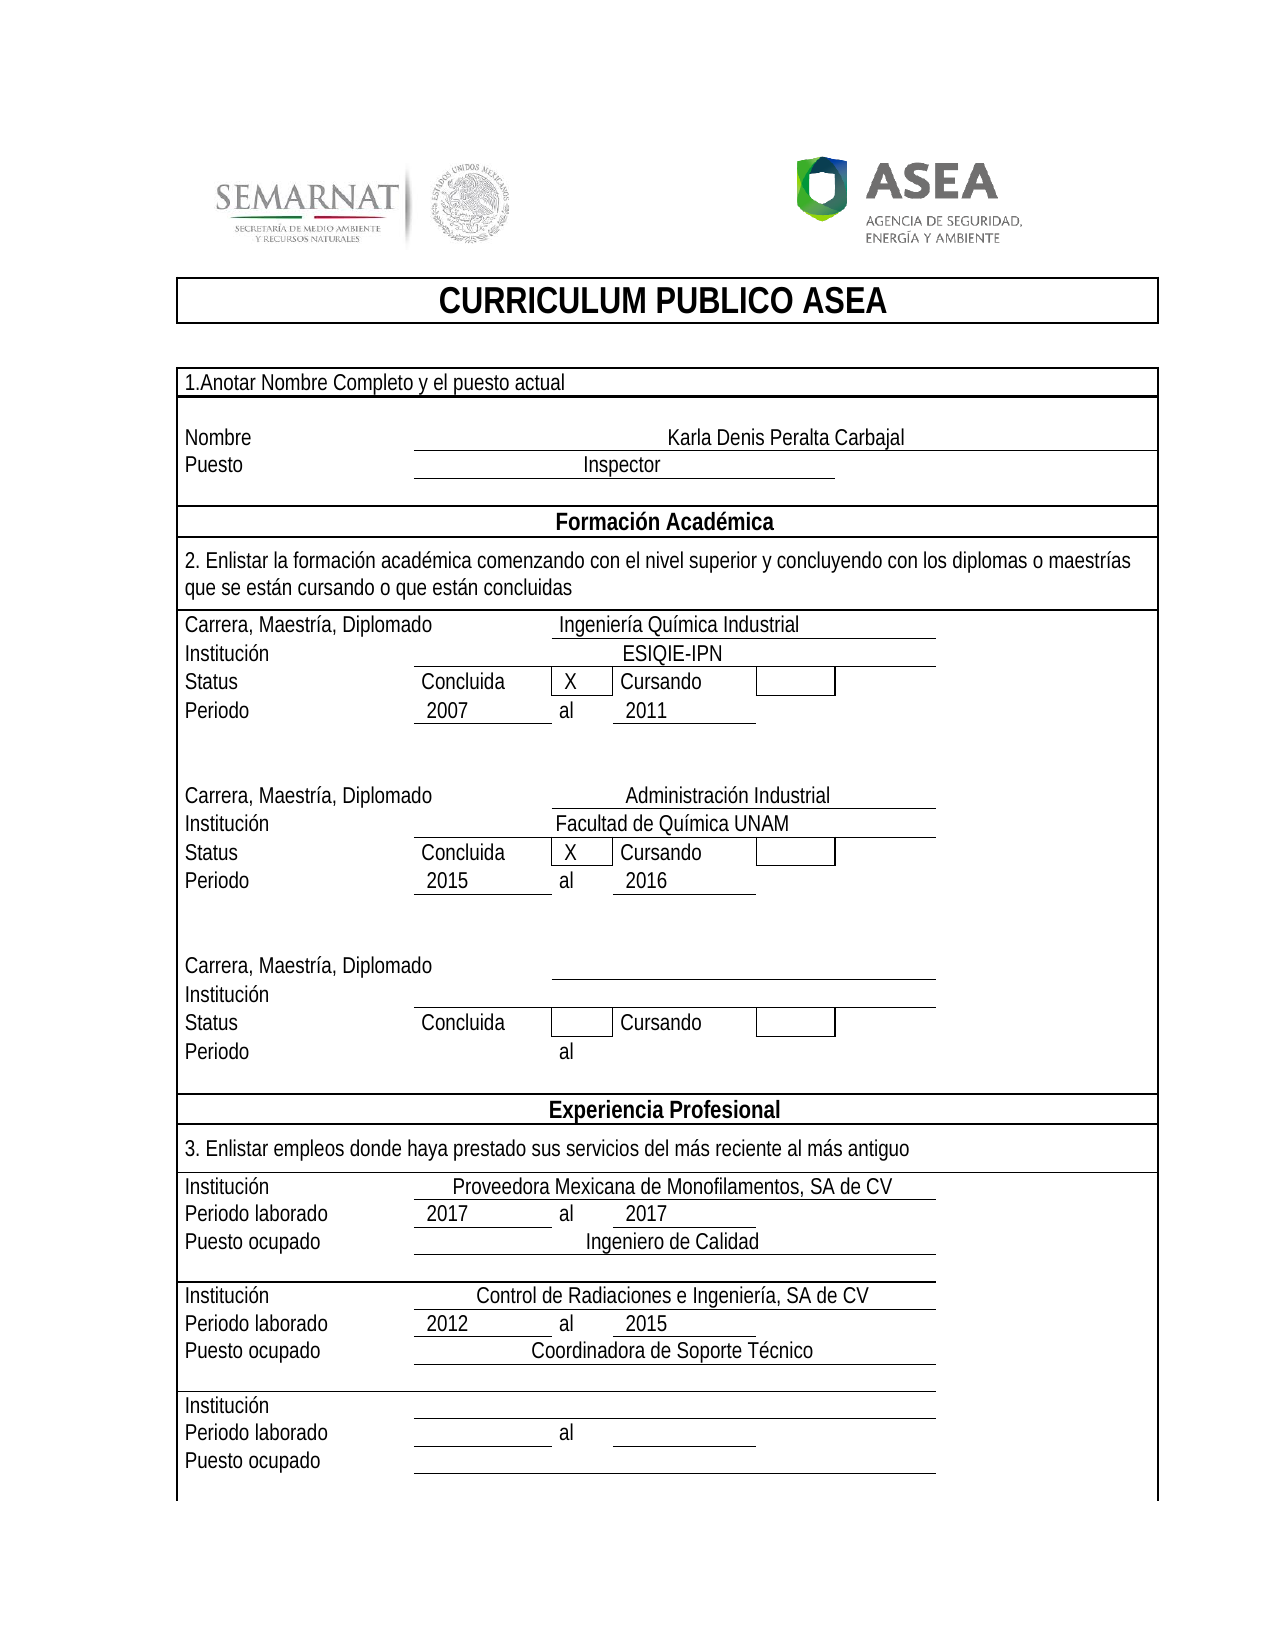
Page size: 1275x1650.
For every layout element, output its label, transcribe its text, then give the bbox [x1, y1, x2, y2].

table_cell Periodo [178, 865, 414, 893]
table_cell [756, 894, 835, 922]
table_cell [177, 324, 414, 367]
table_cell [836, 667, 936, 694]
table_cell [552, 228, 613, 252]
table_cell [936, 1254, 1157, 1281]
table_cell [835, 228, 936, 252]
table_cell [552, 252, 613, 277]
table_cell [414, 1064, 552, 1093]
table_cell [756, 1419, 835, 1446]
table_cell al [552, 1037, 613, 1064]
table_cell [552, 922, 613, 950]
table_cell Institución [178, 638, 414, 666]
table_header [613, 148, 756, 204]
table_cell [613, 1419, 756, 1446]
table_cell Institución [178, 979, 414, 1007]
table_cell [835, 324, 936, 367]
table_cell X [552, 838, 612, 865]
table_cell [552, 780, 613, 808]
table_header [835, 148, 936, 204]
table_cell [613, 1255, 756, 1281]
table_cell [552, 894, 613, 922]
table_cell [510, 204, 552, 228]
table_cell [756, 324, 835, 367]
table_cell [835, 723, 936, 751]
table_cell Puesto ocupado [178, 1227, 414, 1254]
table_cell [756, 479, 835, 505]
table_cell [414, 724, 552, 751]
table_cell [756, 723, 835, 751]
table_cell [836, 838, 936, 865]
table_cell [936, 1391, 1157, 1418]
table_cell [835, 894, 936, 922]
table_cell Carrera, Maestría, Diplomado [178, 780, 552, 808]
table_cell Periodo laborado [178, 1199, 414, 1227]
table_cell [552, 950, 936, 979]
table_cell [936, 1418, 1157, 1446]
table_cell [936, 1281, 1157, 1309]
table_cell [414, 324, 552, 367]
table_cell [936, 228, 1158, 252]
table_cell [836, 1008, 936, 1036]
table_cell Formación Académica [178, 507, 1157, 536]
table_cell Status [178, 1007, 414, 1036]
table_cell Puesto [178, 450, 414, 477]
table_cell [835, 478, 936, 505]
table_cell al [552, 1310, 613, 1336]
table_cell al [552, 1419, 613, 1446]
table_cell [835, 204, 936, 228]
table_cell [552, 1365, 613, 1391]
table_cell [835, 1255, 936, 1281]
table_header [177, 148, 414, 204]
table_cell [756, 204, 835, 228]
table_cell [414, 1474, 552, 1501]
table_cell [835, 1474, 936, 1501]
table_cell [835, 1419, 936, 1446]
table_cell [756, 866, 835, 893]
table_cell [835, 1200, 936, 1227]
table_cell [756, 1365, 835, 1391]
table_cell [835, 751, 936, 780]
table_cell [835, 865, 936, 893]
table_cell [936, 478, 1157, 505]
table_cell [552, 1008, 612, 1036]
table_header [414, 148, 552, 204]
table_cell [414, 1365, 552, 1391]
table_cell [613, 1036, 756, 1064]
table_cell [936, 324, 1158, 367]
table_cell [756, 1037, 835, 1064]
table_cell [177, 228, 214, 252]
table_cell 2015 [414, 865, 552, 893]
table_cell 2015 [613, 1310, 756, 1336]
table_cell [414, 922, 552, 950]
table_cell Control de Radiaciones e Ingeniería, SA de CV [414, 1283, 936, 1309]
table_cell [414, 1446, 936, 1473]
table_cell [936, 611, 1157, 1093]
table_header [756, 148, 835, 204]
table_cell [756, 228, 835, 252]
table_cell [178, 922, 414, 950]
table_cell Institución [178, 1392, 414, 1418]
table_cell [756, 1200, 835, 1227]
table_cell [613, 751, 756, 780]
table_header [552, 148, 613, 204]
table_cell [835, 451, 936, 477]
table_cell [613, 324, 756, 367]
table_cell 2016 [613, 865, 756, 893]
table_cell 2007 [414, 695, 552, 723]
table_cell 3. Enlistar empleos donde haya prestado sus servicios del más reciente al más antiguo [178, 1125, 1157, 1172]
table_cell [936, 451, 1157, 477]
table_cell 2012 [414, 1310, 552, 1336]
table_cell [936, 398, 1157, 424]
table_cell [835, 398, 936, 424]
table_cell [613, 204, 756, 228]
table_cell [178, 751, 414, 780]
table_cell [178, 894, 414, 922]
table_cell Proveedora Mexicana de Monofilamentos, SA de CV [414, 1173, 936, 1199]
table_cell [756, 922, 835, 950]
table_cell [757, 838, 834, 865]
table_cell [552, 751, 613, 780]
table_header [185, 176, 214, 204]
table_cell [936, 1364, 1157, 1391]
table_cell Cursando [613, 667, 756, 694]
table_cell Institución [178, 1283, 414, 1309]
table_cell Periodo laborado [178, 1309, 414, 1336]
table_cell [756, 1310, 835, 1336]
table_cell [552, 324, 613, 367]
table_cell al [552, 1200, 613, 1227]
table_cell [177, 204, 214, 228]
table_cell [756, 252, 835, 277]
table_cell 1.Anotar Nombre Completo y el puesto actual [178, 369, 1157, 395]
table_cell [178, 1364, 414, 1391]
table_cell Inspector [414, 451, 835, 477]
table_cell Concluida [414, 838, 551, 865]
table_header [810, 176, 822, 203]
table_header [810, 172, 835, 203]
table_cell 2011 [613, 695, 756, 723]
table_cell [178, 1064, 414, 1093]
table_cell [177, 252, 414, 277]
table_cell Ingeniero de Calidad [414, 1227, 936, 1254]
table_cell [552, 1255, 613, 1281]
table_cell [178, 1254, 414, 1281]
table_cell [936, 1227, 1157, 1254]
table_cell [613, 922, 756, 950]
table_cell [613, 479, 756, 505]
table_cell [835, 252, 936, 277]
table_cell Administración Industrial [613, 780, 936, 808]
table_cell [936, 204, 1158, 228]
table_cell [936, 1173, 1157, 1199]
table_cell [552, 1064, 613, 1093]
table_cell [936, 1473, 1157, 1501]
table_cell Facultad de Química UNAM [414, 808, 936, 837]
table_cell X [552, 667, 612, 694]
table_cell ESIQIE-IPN [414, 638, 936, 666]
table_cell [756, 696, 835, 723]
table_cell [756, 1255, 835, 1281]
table_cell Karla Denis Peralta Carbajal [414, 424, 1157, 450]
table_cell [414, 1036, 552, 1064]
table_cell [613, 1064, 756, 1093]
table_cell [613, 895, 756, 922]
table_cell [613, 1365, 756, 1391]
table_cell [178, 1473, 414, 1501]
table_cell al [552, 696, 613, 723]
table_cell Cursando [613, 838, 756, 865]
table_cell Institución [178, 808, 414, 837]
table_cell Status [178, 837, 414, 865]
table_cell Periodo laborado [178, 1418, 414, 1446]
table_cell [510, 228, 552, 252]
table_cell [414, 979, 936, 1007]
table_cell [613, 724, 756, 751]
table_cell [835, 1365, 936, 1391]
table_cell 2017 [414, 1200, 552, 1227]
table_cell Puesto ocupado [178, 1446, 414, 1473]
table_cell Puesto ocupado [178, 1336, 414, 1363]
table_cell [835, 1064, 936, 1093]
table_cell [178, 398, 414, 424]
table_cell [552, 398, 613, 424]
table_cell [756, 398, 835, 424]
table_cell [835, 1310, 936, 1336]
table_cell [414, 252, 552, 277]
table_cell [613, 252, 756, 277]
table_cell [835, 1036, 936, 1064]
table_cell [552, 204, 613, 228]
table_cell [936, 252, 1158, 277]
table_cell [756, 1064, 835, 1093]
table_cell [552, 479, 613, 505]
table_cell [178, 478, 414, 505]
table_cell [757, 1008, 834, 1036]
table_cell [414, 479, 552, 505]
table_cell [414, 1392, 936, 1418]
table_cell Carrera, Maestría, Diplomado [178, 950, 552, 979]
table_cell [178, 723, 414, 751]
table_cell [936, 1336, 1157, 1363]
table_header [763, 176, 797, 204]
table_cell Cursando [613, 1008, 756, 1036]
table_cell [756, 1474, 835, 1501]
table_cell 2017 [613, 1200, 756, 1227]
table_cell CURRICULUM PUBLICO ASEA [178, 279, 1157, 322]
table_cell [613, 228, 756, 252]
table_cell [613, 398, 756, 424]
table_cell Ingeniería Química Industrial [552, 611, 936, 638]
table_cell Coordinadora de Soporte Técnico [414, 1336, 936, 1363]
table_cell [835, 695, 936, 723]
table_cell Concluida [414, 1008, 551, 1036]
table_cell Institución [178, 1173, 414, 1199]
table_cell [414, 895, 552, 922]
table_cell 2. Enlistar la formación académica comenzando con el nivel superior y concluyendo con los diplomas o maestrías que se están cursando o que están concluidas [178, 538, 1157, 609]
table_cell [414, 1255, 552, 1281]
table_cell Periodo [178, 695, 414, 723]
table_cell [613, 1474, 756, 1501]
table_header [936, 148, 1158, 204]
table_cell [414, 1419, 552, 1446]
table_cell [414, 751, 552, 780]
table_cell Nombre [178, 424, 414, 450]
table_cell [552, 1474, 613, 1501]
table_cell [936, 1446, 1157, 1473]
table_cell [756, 751, 835, 780]
table_cell [552, 723, 613, 751]
table_cell al [552, 866, 613, 893]
table_cell [936, 1199, 1157, 1227]
table_cell [757, 667, 834, 694]
table_cell [414, 398, 552, 424]
table_cell Carrera, Maestría, Diplomado [178, 611, 552, 638]
table_cell Periodo [178, 1036, 414, 1064]
table_cell [835, 922, 936, 950]
table_cell [936, 1309, 1157, 1336]
table_cell Concluida [414, 667, 551, 694]
table_cell Experiencia Profesional [178, 1095, 1157, 1123]
table_cell Status [178, 666, 414, 694]
